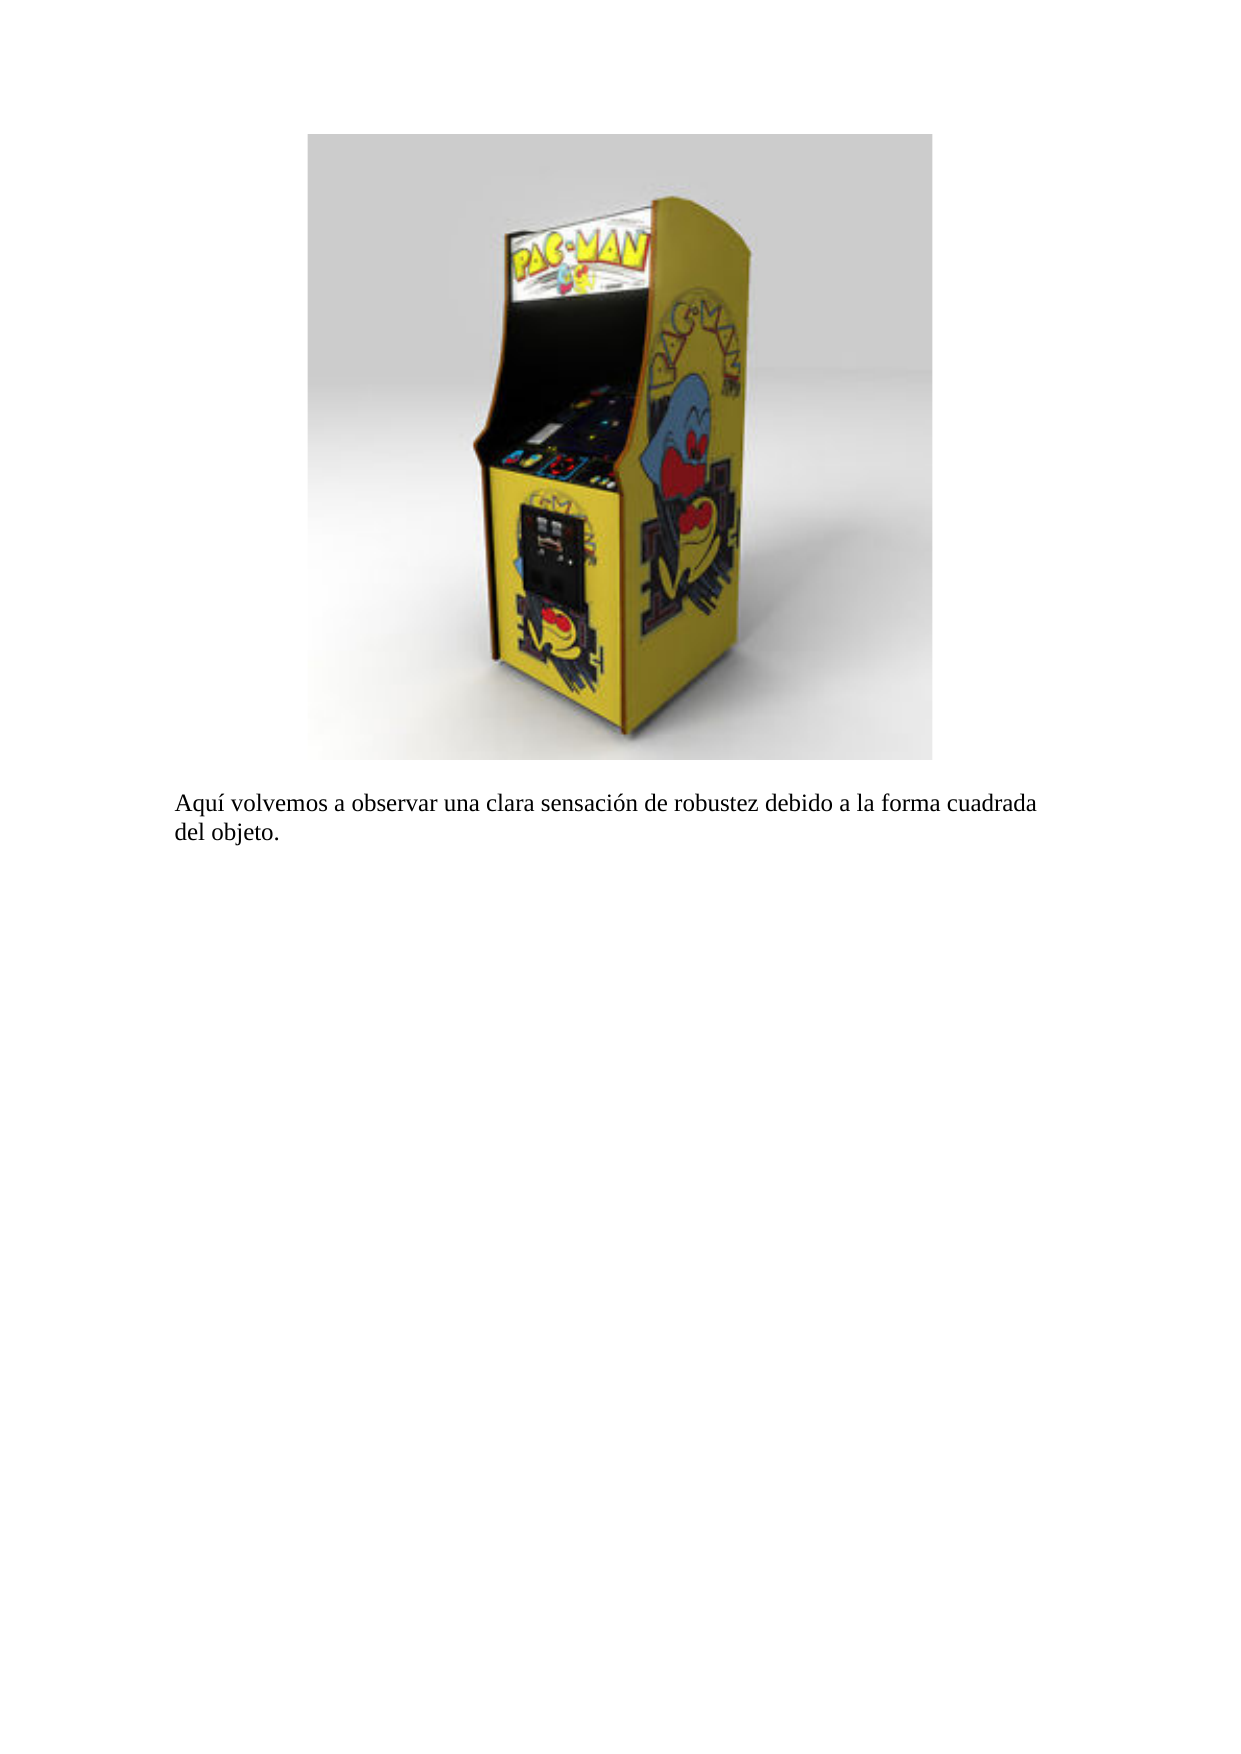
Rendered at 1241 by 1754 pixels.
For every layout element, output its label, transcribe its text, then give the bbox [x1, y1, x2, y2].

text Aquí volvemos a observar una clara sensación de robustez debido a la forma cuadrada del objeto. [174, 788, 1059, 846]
picture [307, 134, 933, 760]
